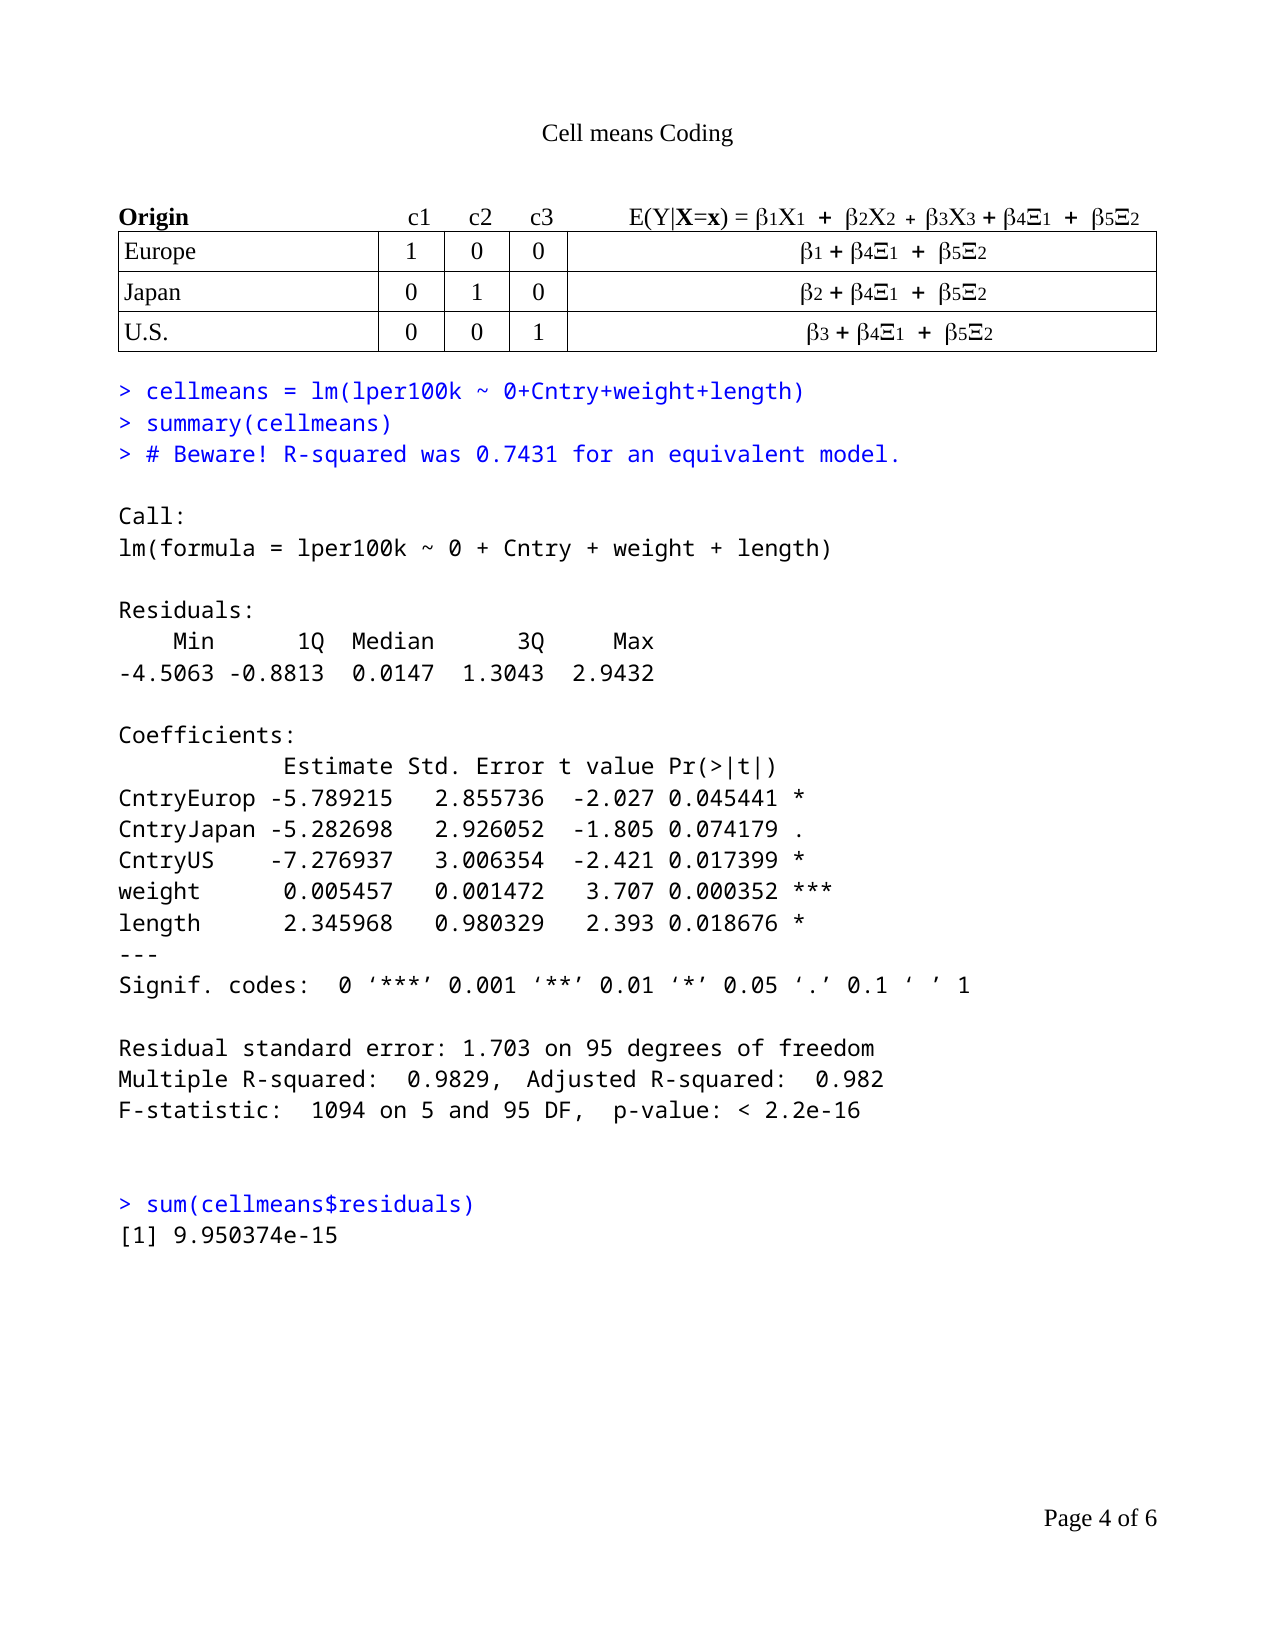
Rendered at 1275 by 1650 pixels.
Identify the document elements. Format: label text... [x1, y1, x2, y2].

text Call: [118, 500, 1157, 531]
table_cell U.S. [119, 312, 378, 351]
text > sum(cellmeans$residuals) [118, 1188, 1157, 1219]
text weight 0.005457 0.001472 3.707 0.000352 *** [118, 875, 1157, 906]
text > summary(cellmeans) [118, 406, 1157, 438]
text Origin c1 c2 c3 E(Y|X=x) = β1C1 + β2C2 + β3C3 + β4X1 + β5X2 [118, 202, 1157, 231]
text length 2.345968 0.980329 2.393 0.018676 * [118, 906, 1157, 938]
table_cell 1 [510, 312, 567, 351]
table_cell β2 + β4X1 + β5X2 [568, 272, 1156, 311]
text lm(formula = lper100k ~ 0 + Cntry + weight + length) [118, 531, 1157, 563]
text Multiple R-squared: 0.9829, Adjusted R-squared: 0.982 [118, 1063, 1157, 1094]
text CntryJapan -5.282698 2.926052 -1.805 0.074179 . [118, 813, 1157, 844]
table_header Europe [119, 232, 378, 271]
text Signif. codes: 0 ‘***’ 0.001 ‘**’ 0.01 ‘*’ 0.05 ‘.’ 0.1 ‘ ’ 1 [118, 969, 1157, 1000]
text > cellmeans = lm(lper100k ~ 0+Cntry+weight+length) [118, 375, 1157, 406]
text [1] 9.950374e-15 [118, 1219, 1157, 1250]
text > # Beware! R-squared was 0.7431 for an equivalent model. [118, 438, 1157, 469]
text Estimate Std. Error t value Pr(>|t|) [118, 750, 1157, 781]
text -4.5063 -0.8813 0.0147 1.3043 2.9432 [118, 656, 1157, 688]
text Cell means Coding [118, 118, 1157, 147]
text F-statistic: 1094 on 5 and 95 DF, p-value: < 2.2e-16 [118, 1094, 1157, 1125]
text Min 1Q Median 3Q Max [118, 625, 1157, 656]
table_cell 0 [510, 272, 567, 311]
table_cell β3 + β4X1 + β5X2 [568, 312, 1156, 351]
table_header β1 + β4X1 + β5X2 [568, 232, 1156, 271]
table_header 1 [379, 232, 444, 271]
table_header 0 [445, 232, 509, 271]
text CntryEurop -5.789215 2.855736 -2.027 0.045441 * [118, 781, 1157, 813]
text Coefficients: [118, 719, 1157, 750]
table_cell Japan [119, 272, 378, 311]
table_cell 0 [445, 312, 509, 351]
text CntryUS -7.276937 3.006354 -2.421 0.017399 * [118, 844, 1157, 875]
text --- [118, 938, 1157, 969]
table_cell 0 [379, 272, 444, 311]
text Residual standard error: 1.703 on 95 degrees of freedom [118, 1031, 1157, 1063]
table_header 0 [510, 232, 567, 271]
table_cell 1 [445, 272, 509, 311]
table_cell 0 [379, 312, 444, 351]
text Residuals: [118, 594, 1157, 625]
